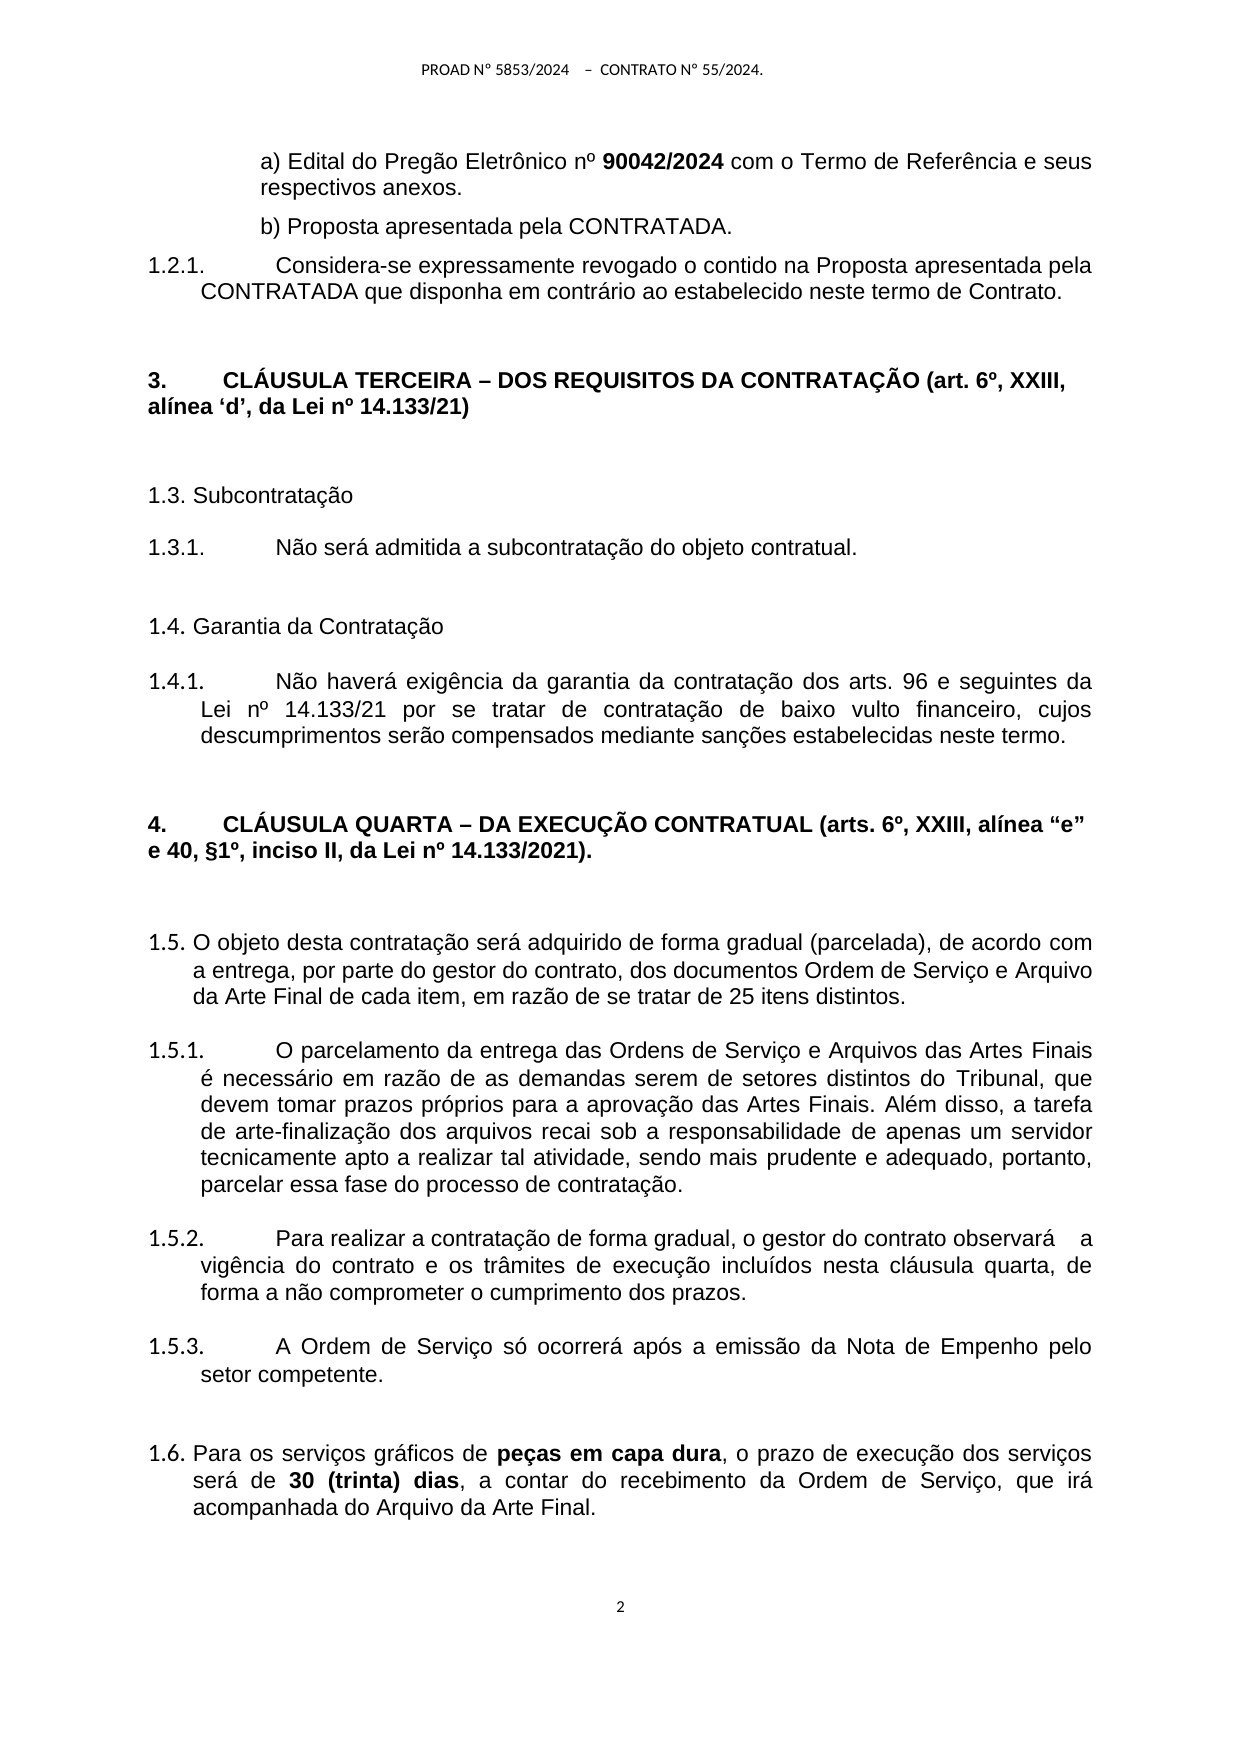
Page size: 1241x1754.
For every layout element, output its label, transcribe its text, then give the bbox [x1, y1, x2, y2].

text b) Proposta apresentada pela CONTRATADA. [185, 213, 1092, 239]
list Subcontratação [148, 482, 1092, 508]
list O objeto desta contratação será adquirido de forma gradual (parcelada), de acordo com a entrega, por parte do gestor do contrato, dos documentos Ordem de Serviço e Arquivo da Arte Final de cada item, em razão de se tratar de 25 itens distintos. [148, 926, 1092, 1009]
subtitle CLÁUSULA TERCEIRA – DOS REQUISITOS DA CONTRATAÇÃO (art. 6º, XXIII, alínea ‘d’, da Lei nº 14.133/21) [148, 367, 1092, 420]
list Garantia da Contratação [148, 610, 1092, 640]
list Considera-se expressamente revogado o contido na Proposta apresentada pela CONTRATADA que disponha em contrário ao estabelecido neste termo de Contrato. [148, 252, 1092, 304]
list O parcelamento da entrega das Ordens de Serviço e Arquivos das Artes Finais é necessário em razão de as demandas serem de setores distintos do Tribunal, que devem tomar prazos próprios para a aprovação das Artes Finais. Além disso, a tarefa de arte-finalização dos arquivos recai sob a responsabilidade de apenas um servidor tecnicamente apto a realizar tal atividade, sendo mais prudente e adequado, portanto, parcelar essa fase do processo de contratação. [148, 1034, 1092, 1197]
list A Ordem de Serviço só ocorrerá após a emissão da Nota de Empenho pelo setor competente. [148, 1330, 1092, 1387]
list Não haverá exigência da garantia da contratação dos arts. 96 e seguintes da Lei nº 14.133/21 por se tratar de contratação de baixo vulto financeiro, cujos descumprimentos serão compensados mediante sanções estabelecidas neste termo. [148, 665, 1092, 749]
list Para os serviços gráficos de peças em capa dura, o prazo de execução dos serviços será de 30 (trinta) dias, a contar do recebimento da Ordem de Serviço, que irá acompanhada do Arquivo da Arte Final. [148, 1437, 1092, 1520]
text a) Edital do Pregão Eletrônico nº 90042/2024 com o Termo de Referência e seus respectivos anexos. [260, 148, 1092, 200]
subtitle CLÁUSULA QUARTA – DA EXECUÇÃO CONTRATUAL (arts. 6º, XXIII, alínea “e” e 40, §1º, inciso II, da Lei nº 14.133/2021). [148, 811, 1092, 864]
list Para realizar a contratação de forma gradual, o gestor do contrato observará a vigência do contrato e os trâmites de execução incluídos nesta cláusula quarta, de forma a não comprometer o cumprimento dos prazos. [148, 1222, 1092, 1305]
list Não será admitida a subcontratação do objeto contratual. [148, 533, 1092, 560]
